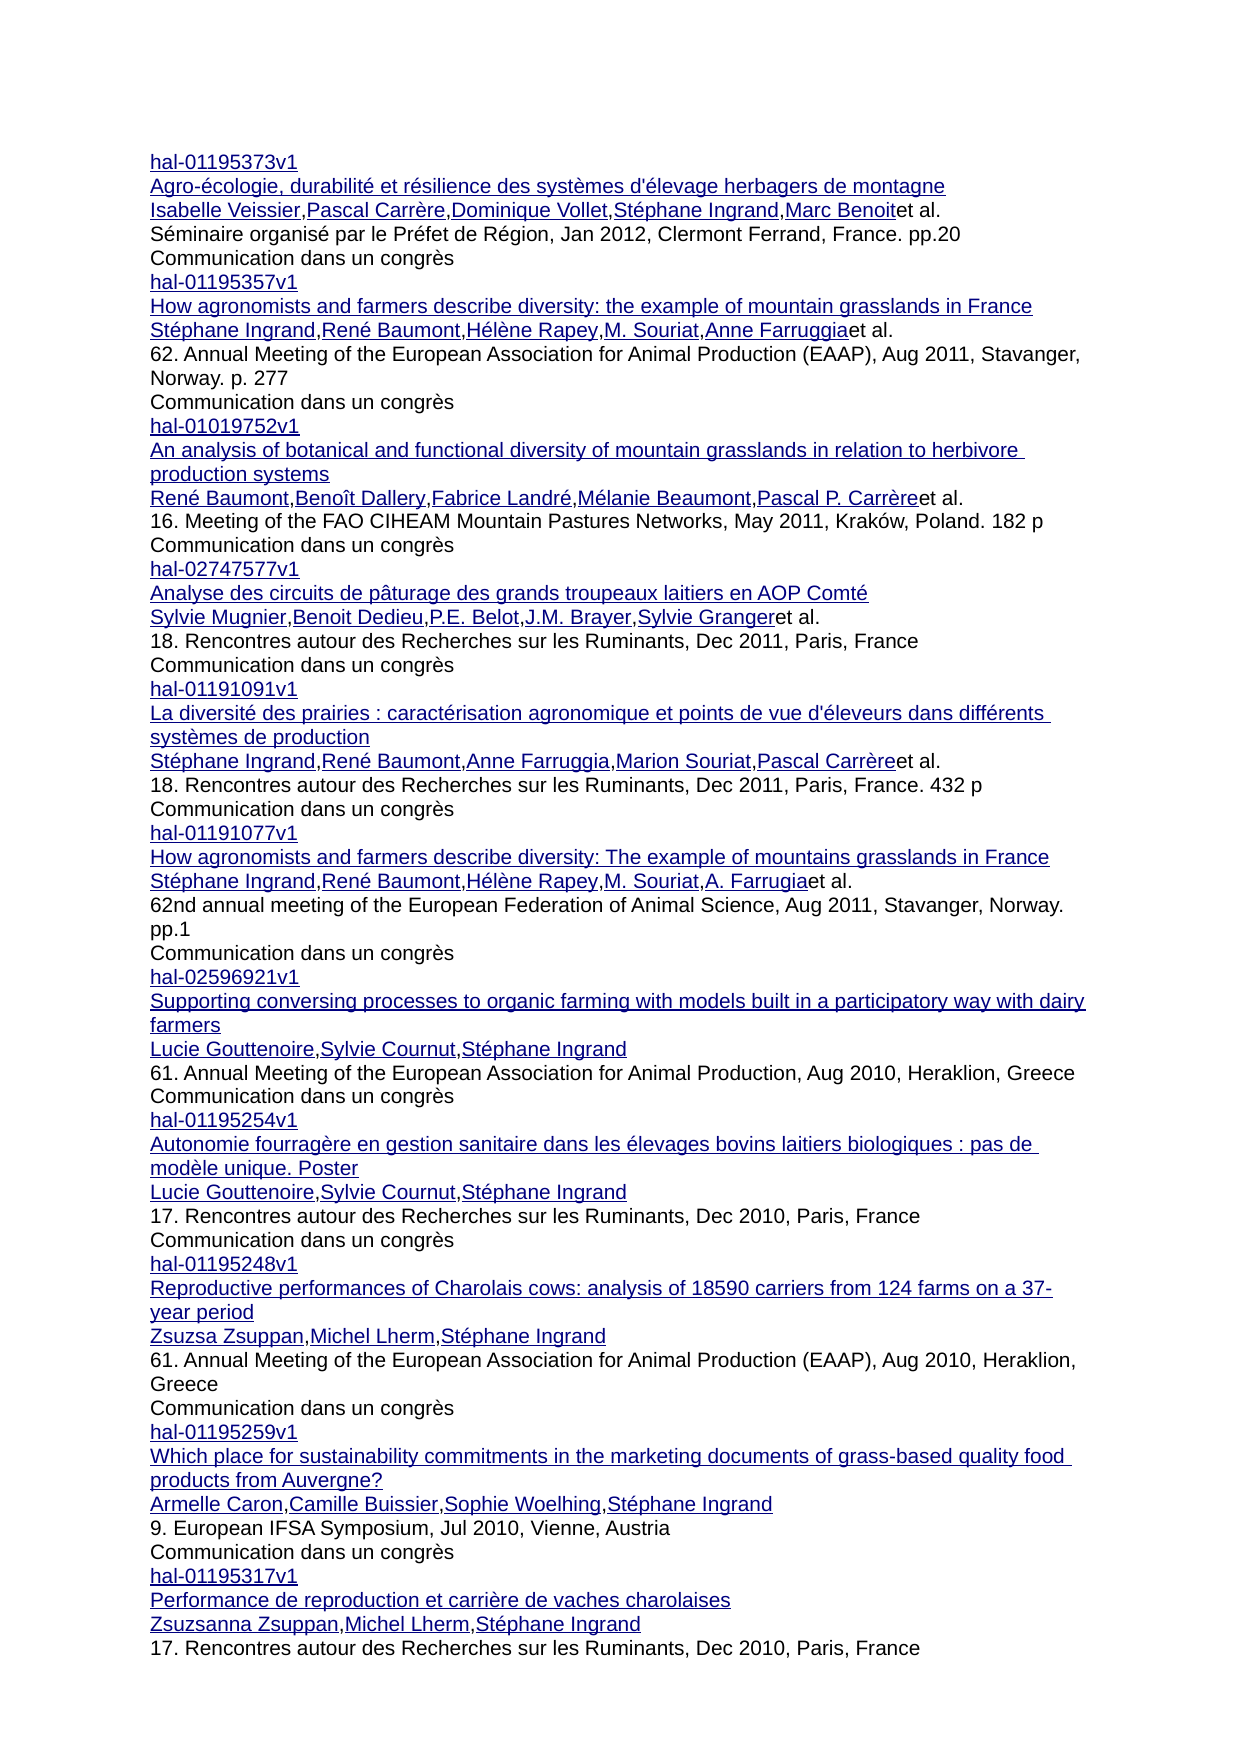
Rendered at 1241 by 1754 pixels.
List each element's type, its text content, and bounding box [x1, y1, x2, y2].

table_cell La diversité des prairies : caractérisation agronomique et points de vue d'éleveurs dans différents systèmes de production Stéphane Ingrand,René Baumont,Anne Farruggia,Marion Souriat,Pascal Carrèreet al. 18. Rencontres autour des Recherches sur les Ruminants, Dec 2011, Paris, France. 432 p Communication dans un congrès hal-01191077v1 [150, 701, 1090, 845]
table_cell hal-01195373v1 [150, 150, 1090, 174]
table_cell Supporting conversing processes to organic farming with models built in a participatory way with dairy farmers Lucie Gouttenoire,Sylvie Cournut,Stéphane Ingrand 61. Annual Meeting of the European Association for Animal Production, Aug 2010, Heraklion, Greece Communication dans un congrès hal-01195254v1 [150, 989, 1090, 1132]
table_cell How agronomists and farmers describe diversity: The example of mountains grasslands in France Stéphane Ingrand,René Baumont,Hélène Rapey,M. Souriat,A. Farrugiaet al. 62nd annual meeting of the European Federation of Animal Science, Aug 2011, Stavanger, Norway. pp.1 Communication dans un congrès hal-02596921v1 [150, 845, 1090, 988]
table_cell Reproductive performances of Charolais cows: analysis of 18590 carriers from 124 farms on a 37-year period Zsuzsa Zsuppan,Michel Lherm,Stéphane Ingrand 61. Annual Meeting of the European Association for Animal Production (EAAP), Aug 2010, Heraklion, Greece Communication dans un congrès hal-01195259v1 [150, 1276, 1090, 1444]
table_cell Which place for sustainability commitments in the marketing documents of grass-based quality food products from Auvergne? Armelle Caron,Camille Buissier,Sophie Woelhing,Stéphane Ingrand 9. European IFSA Symposium, Jul 2010, Vienne, Austria Communication dans un congrès hal-01195317v1 [150, 1444, 1090, 1587]
table_cell Agro-écologie, durabilité et résilience des systèmes d'élevage herbagers de montagne Isabelle Veissier,Pascal Carrère,Dominique Vollet,Stéphane Ingrand,Marc Benoitet al. Séminaire organisé par le Préfet de Région, Jan 2012, Clermont Ferrand, France. pp.20 Communication dans un congrès hal-01195357v1 [150, 174, 1090, 294]
table_cell How agronomists and farmers describe diversity: the example of mountain grasslands in France Stéphane Ingrand,René Baumont,Hélène Rapey,M. Souriat,Anne Farruggiaet al. 62. Annual Meeting of the European Association for Animal Production (EAAP), Aug 2011, Stavanger, Norway. p. 277 Communication dans un congrès hal-01019752v1 [150, 294, 1090, 437]
table_cell Analyse des circuits de pâturage des grands troupeaux laitiers en AOP Comté Sylvie Mugnier,Benoit Dedieu,P.E. Belot,J.M. Brayer,Sylvie Grangeret al. 18. Rencontres autour des Recherches sur les Ruminants, Dec 2011, Paris, France Communication dans un congrès hal-01191091v1 [150, 581, 1090, 701]
table_cell An analysis of botanical and functional diversity of mountain grasslands in relation to herbivore production systems René Baumont,Benoît Dallery,Fabrice Landré,Mélanie Beaumont,Pascal P. Carrèreet al. 16. Meeting of the FAO CIHEAM Mountain Pastures Networks, May 2011, Kraków, Poland. 182 p Communication dans un congrès hal-02747577v1 [150, 438, 1090, 581]
table_cell Performance de reproduction et carrière de vaches charolaises Zsuzsanna Zsuppan,Michel Lherm,Stéphane Ingrand 17. Rencontres autour des Recherches sur les Ruminants, Dec 2010, Paris, France [150, 1588, 1090, 1659]
table_cell Autonomie fourragère en gestion sanitaire dans les élevages bovins laitiers biologiques : pas de modèle unique. Poster Lucie Gouttenoire,Sylvie Cournut,Stéphane Ingrand 17. Rencontres autour des Recherches sur les Ruminants, Dec 2010, Paris, France Communication dans un congrès hal-01195248v1 [150, 1132, 1090, 1276]
